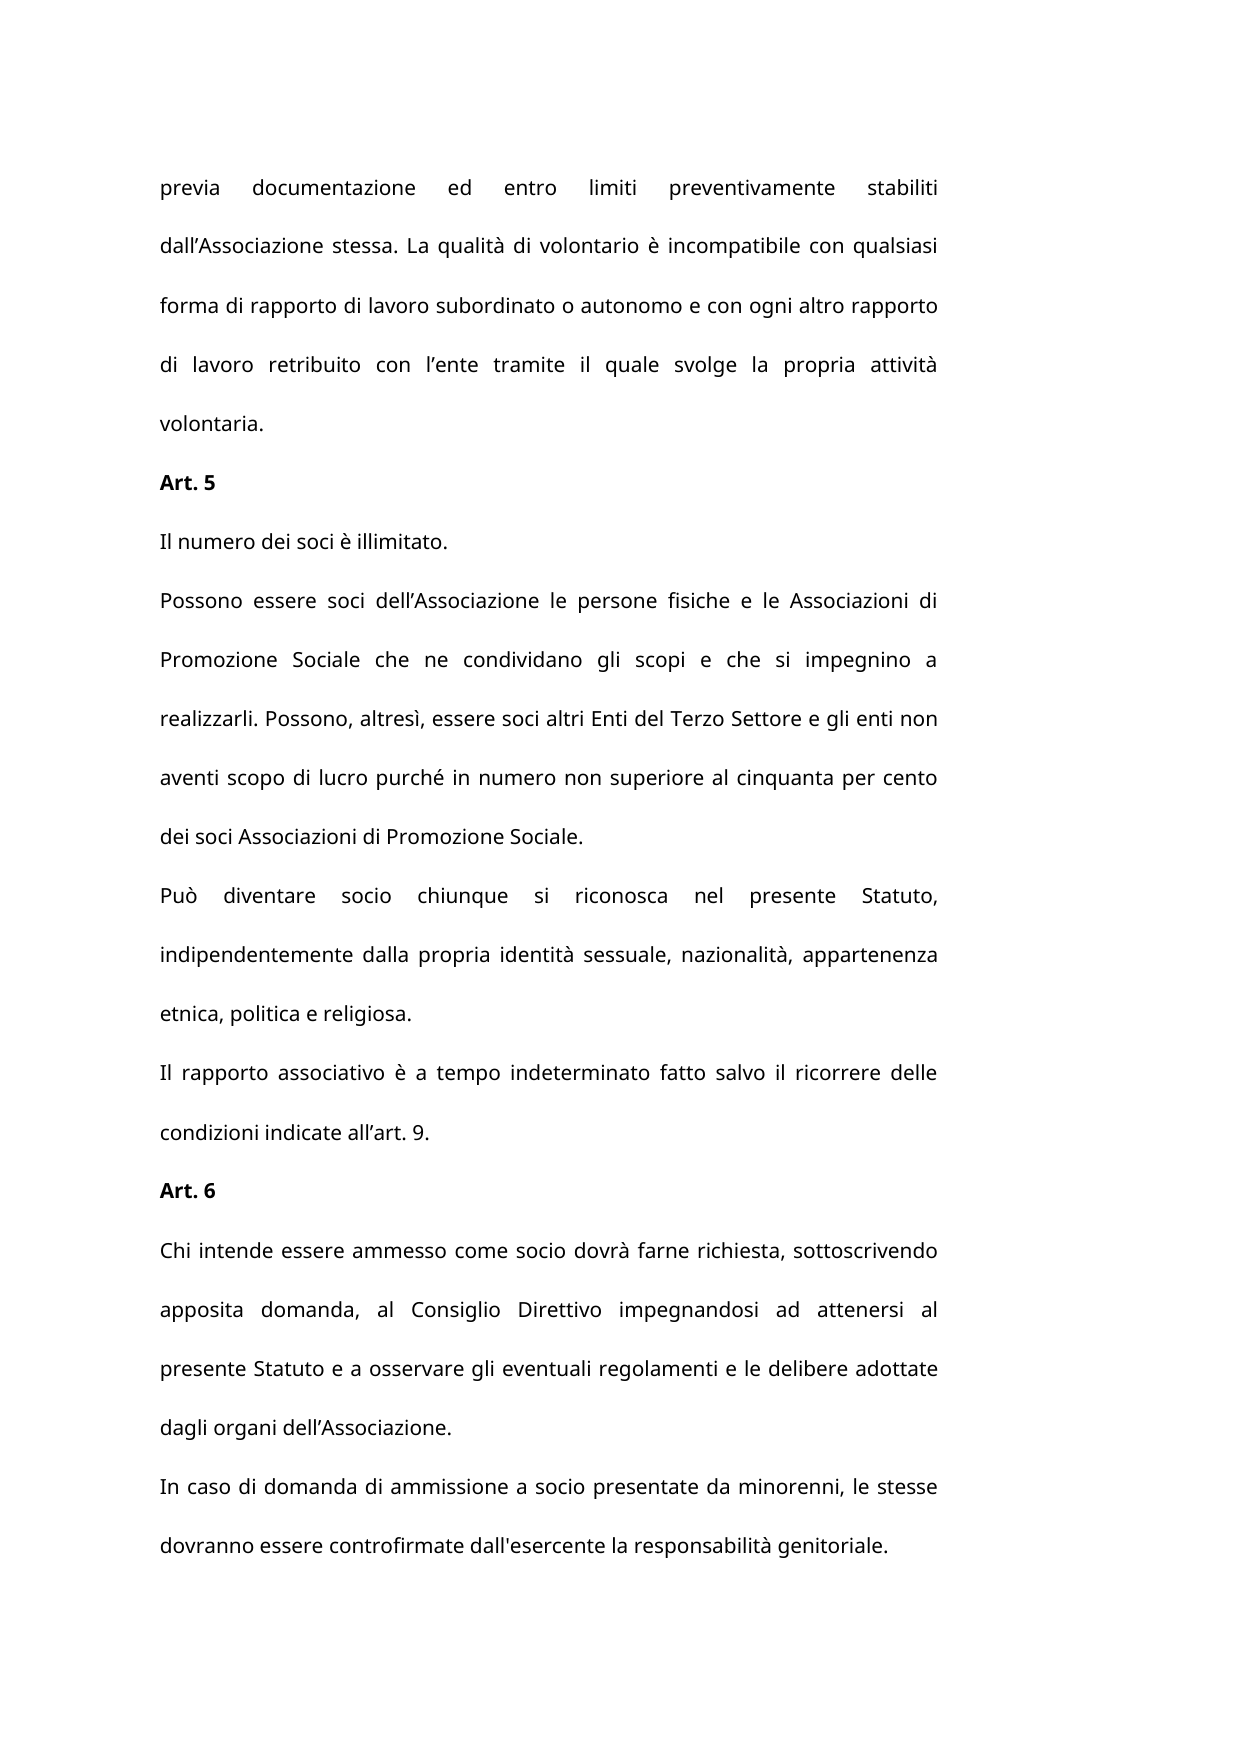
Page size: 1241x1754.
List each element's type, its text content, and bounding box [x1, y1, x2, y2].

text Il numero dei soci è illimitato. [159, 502, 939, 561]
text Art. 6 [159, 1152, 939, 1211]
text Chi intende essere ammesso come socio dovrà farne richiesta, sottoscrivendo apposita domanda, al Consiglio Direttivo impegnandosi ad attenersi al presente Statuto e a osservare gli eventuali regolamenti e le delibere adottate dagli organi dell’Associazione. [159, 1211, 939, 1447]
text Art. 5 [159, 443, 939, 502]
text Il rapporto associativo è a tempo indeterminato fatto salvo il ricorrere delle condizioni indicate all’art. 9. [159, 1034, 939, 1152]
text Possono essere soci dell’Associazione le persone fisiche e le Associazioni di Promozione Sociale che ne condividano gli scopi e che si impegnino a realizzarli. Possono, altresì, essere soci altri Enti del Terzo Settore e gli enti non aventi scopo di lucro purché in numero non superiore al cinquanta per cento dei soci Associazioni di Promozione Sociale. [159, 561, 939, 856]
text In caso di domanda di ammissione a socio presentate da minorenni, le stesse dovranno essere controfirmate dall'esercente la responsabilità genitoriale. [159, 1447, 939, 1565]
text previa documentazione ed entro limiti preventivamente stabiliti dall’Associazione stessa. La qualità di volontario è incompatibile con qualsiasi forma di rapporto di lavoro subordinato o autonomo e con ogni altro rapporto di lavoro retribuito con l’ente tramite il quale svolge la propria attività volontaria. [159, 148, 939, 443]
text Può diventare socio chiunque si riconosca nel presente Statuto, indipendentemente dalla propria identità sessuale, nazionalità, appartenenza etnica, politica e religiosa. [159, 856, 939, 1034]
